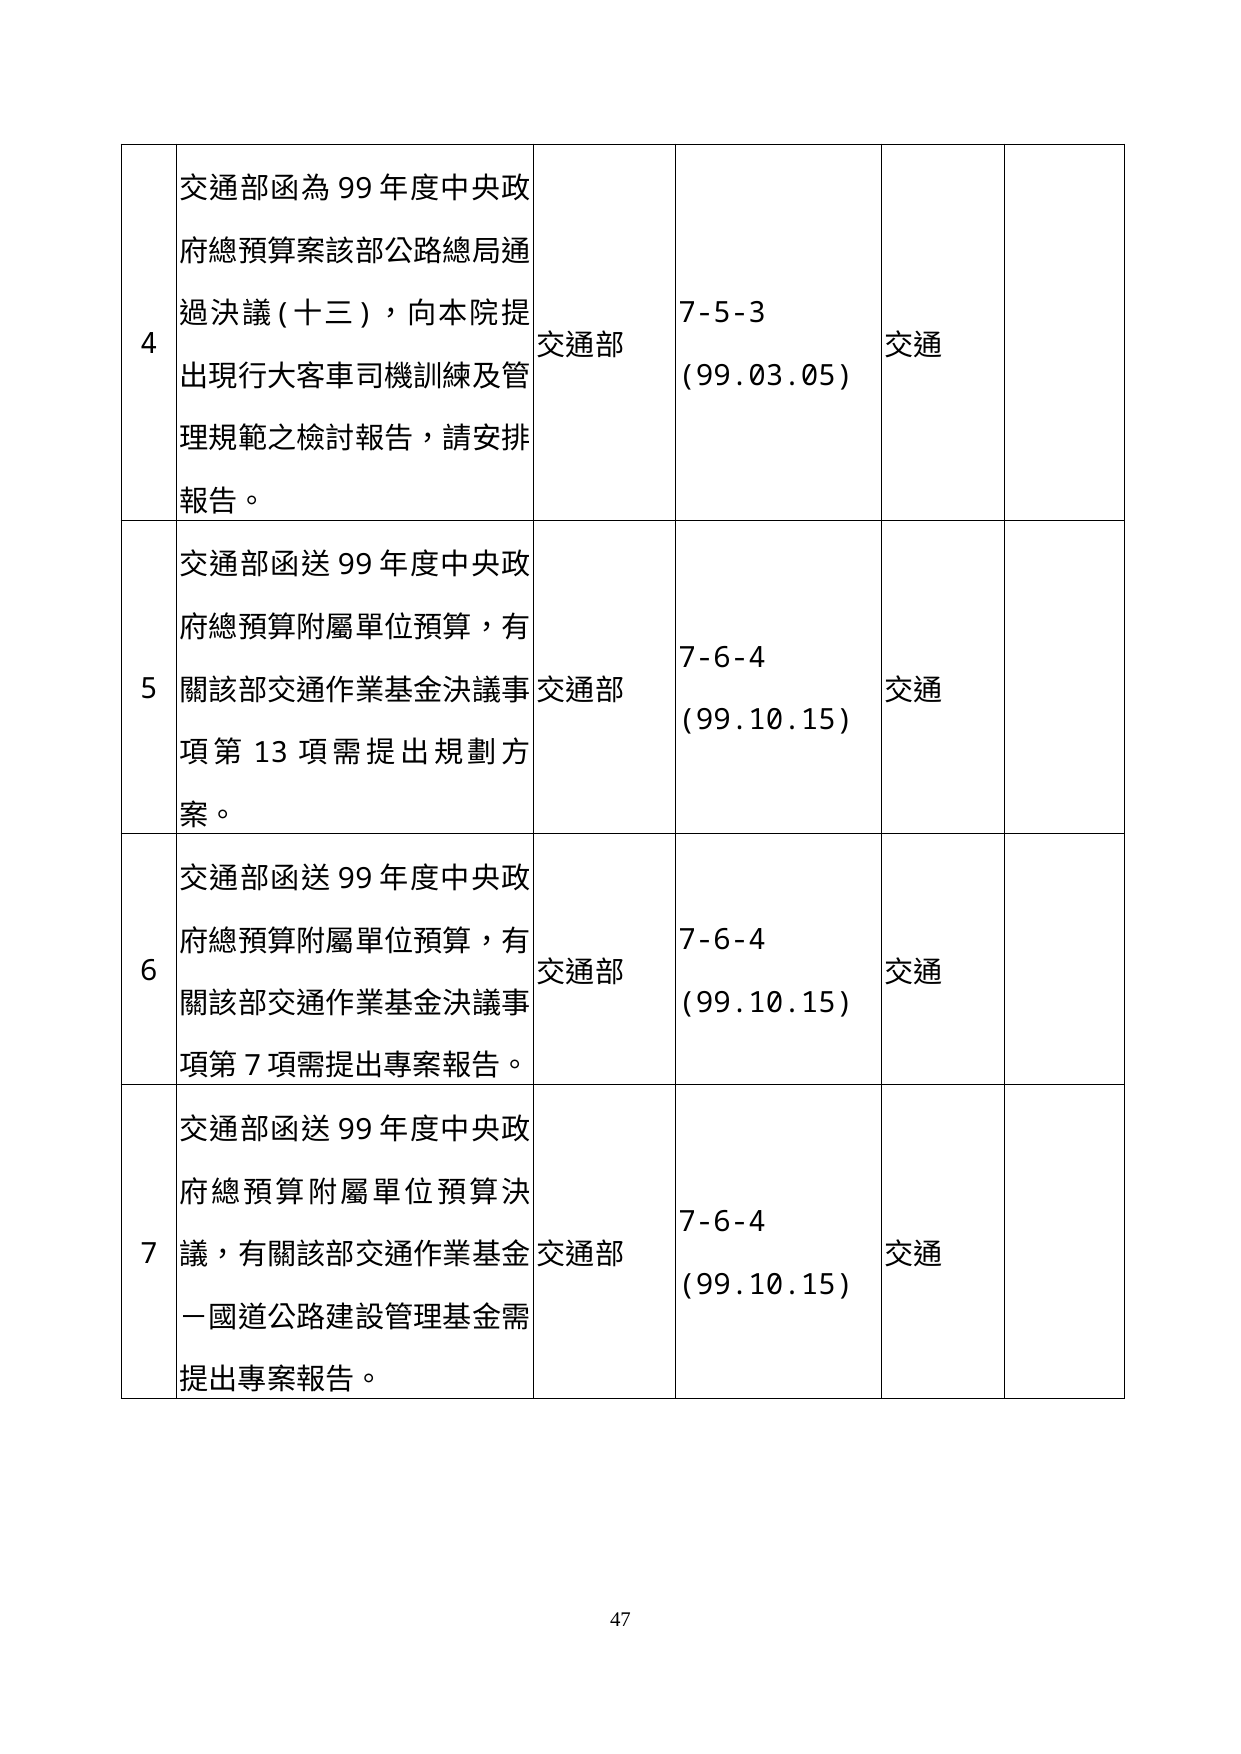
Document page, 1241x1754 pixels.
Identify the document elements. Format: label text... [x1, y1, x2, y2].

table_cell 7-6-4 (99.10.15) [676, 834, 881, 1084]
table_cell 4 [122, 145, 176, 519]
table_cell 交通部函送99年度中央政府總預算附屬單位預算，有關該部交通作業基金決議事項第7項需提出專案報告。 [177, 834, 533, 1084]
table_cell [1005, 834, 1124, 1084]
table_cell 交通 [882, 521, 1004, 833]
table_cell 交通部 [534, 145, 675, 519]
table_cell 交通部 [534, 1085, 675, 1398]
table_cell 7-6-4 (99.10.15) [676, 1085, 881, 1398]
table_cell [1005, 145, 1124, 519]
table_cell 7 [122, 1085, 176, 1398]
table_cell 交通部函送99年度中央政府總預算附屬單位預算，有關該部交通作業基金決議事項第13項需提出規劃方案。 [177, 521, 533, 833]
table_cell 7-6-4 (99.10.15) [676, 521, 881, 833]
table_cell 交通 [882, 834, 1004, 1084]
table_cell 交通 [882, 145, 1004, 519]
table_cell 交通部函送99年度中央政府總預算附屬單位預算決議，有關該部交通作業基金－國道公路建設管理基金需提出專案報告。 [177, 1085, 533, 1398]
table_cell 交通部函為99年度中央政府總預算案該部公路總局通過決議(十三)，向本院提出現行大客車司機訓練及管理規範之檢討報告，請安排報告。 [177, 145, 533, 519]
table_cell 7-5-3 (99.03.05) [676, 145, 881, 519]
table_cell 交通 [882, 1085, 1004, 1398]
table_cell [1005, 521, 1124, 833]
table_cell 5 [122, 521, 176, 833]
table_cell 交通部 [534, 521, 675, 833]
table_cell [1005, 1085, 1124, 1398]
table_cell 6 [122, 834, 176, 1084]
table_cell 交通部 [534, 834, 675, 1084]
